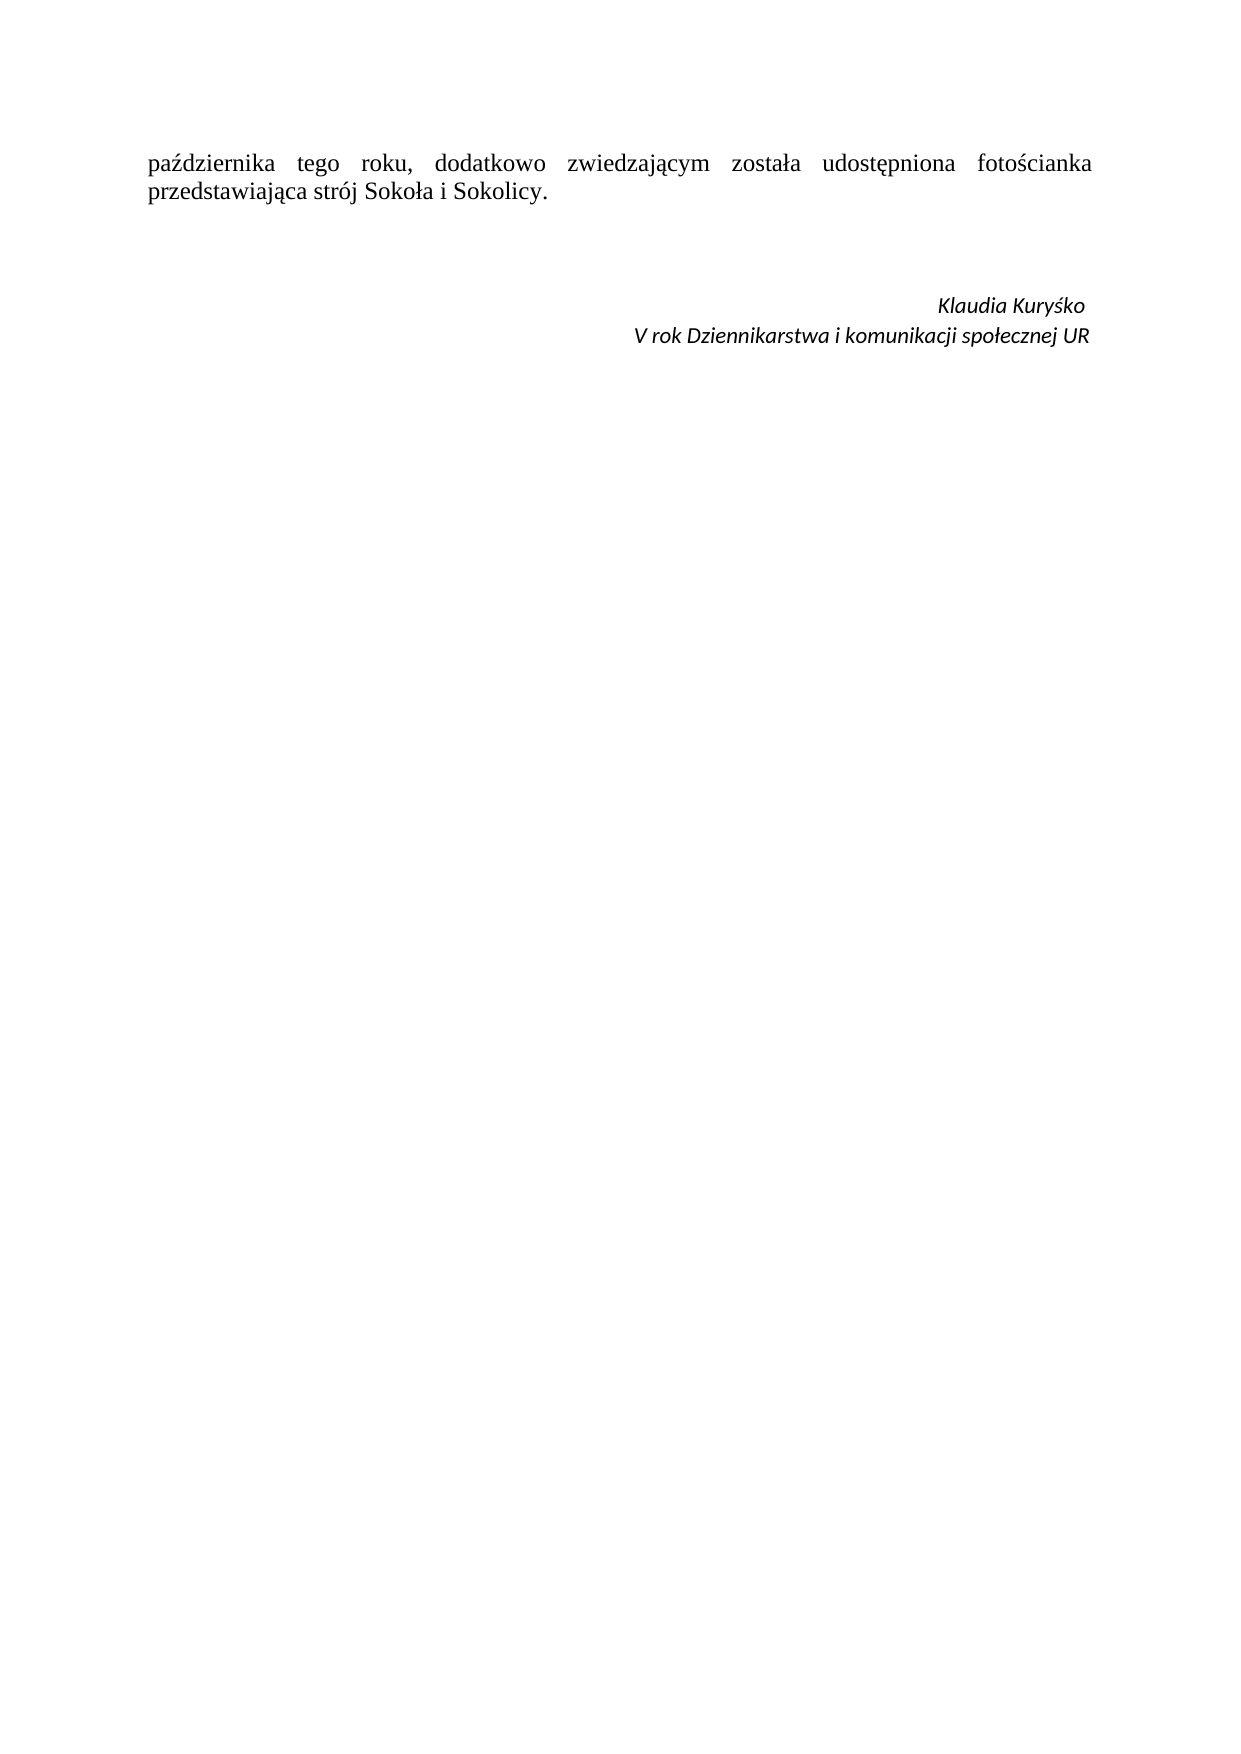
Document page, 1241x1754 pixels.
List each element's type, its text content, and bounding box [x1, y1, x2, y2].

text października tego roku, dodatkowo zwiedzającym została udostępniona fotościanka przedstawiająca strój Sokoła i Sokolicy. [148, 148, 1093, 205]
text Klaudia Kuryśko V rok Dziennikarstwa i komunikacji społecznej UR [148, 292, 1093, 349]
